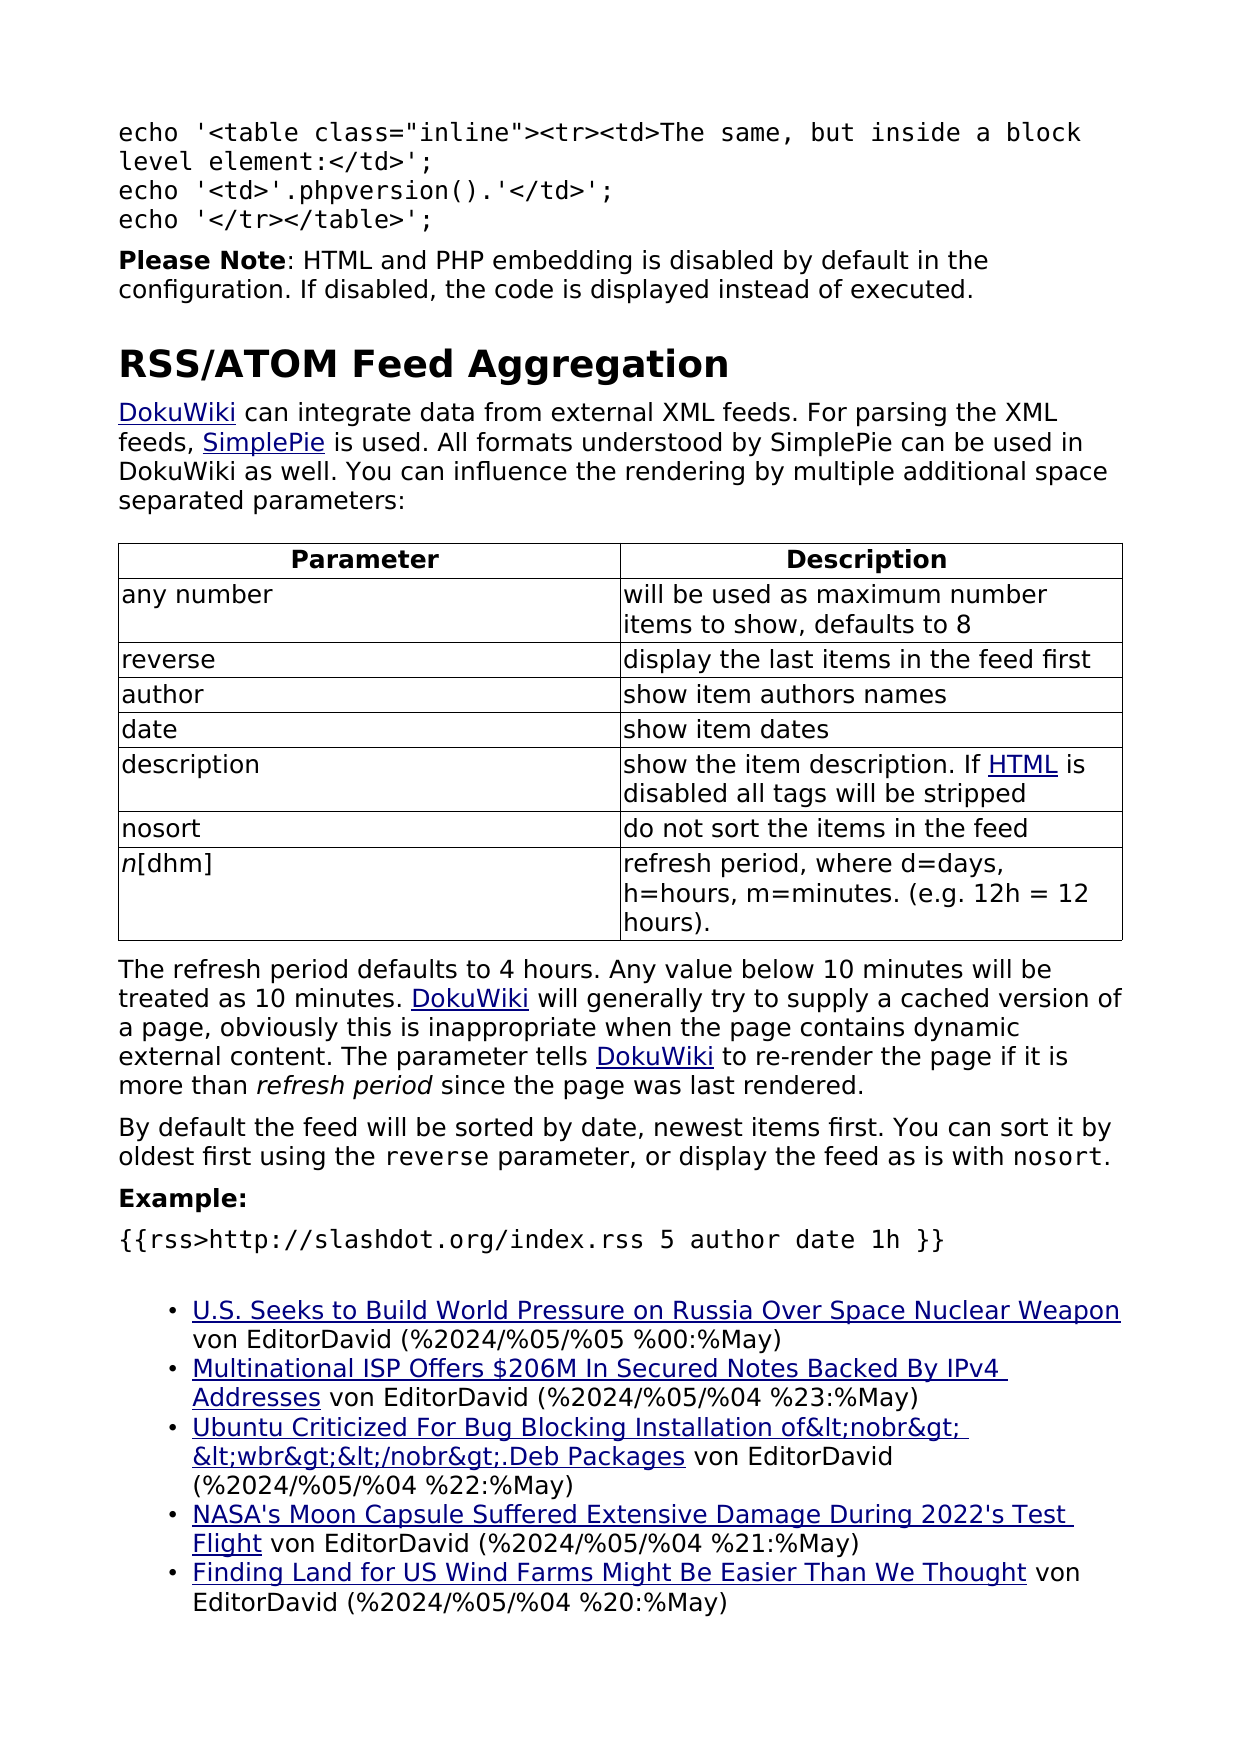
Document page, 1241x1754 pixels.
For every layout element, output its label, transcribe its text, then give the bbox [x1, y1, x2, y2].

text Please Note: HTML and PHP embedding is disabled by default in the configuration. If disabled, the code is displayed instead of executed. [118, 247, 1122, 305]
list Finding Land for US Wind Farms Might Be Easier Than We Thought von EditorDavid (%2024/%05/%04 %20:%May) [177, 1559, 1122, 1617]
table_cell show the item description. If HTML is disabled all tags will be stripped [621, 748, 1122, 811]
text DokuWiki can integrate data from external XML feeds. For parsing the XML feeds, SimplePie is used. All formats understood by SimplePie can be used in DokuWiki as well. You can influence the rendering by multiple additional space separated parameters: [118, 398, 1122, 515]
table_cell show item authors names [621, 678, 1122, 712]
table_cell show item dates [621, 713, 1122, 747]
list Multinational ISP Offers $206M In Secured Notes Backed By IPv4 Addresses von EditorDavid (%2024/%05/%04 %23:%May) [177, 1354, 1122, 1413]
text The refresh period defaults to 4 hours. Any value below 10 minutes will be treated as 10 minutes. DokuWiki will generally try to supply a cached version of a page, obviously this is inappropriate when the page contains dynamic external content. The parameter tells DokuWiki to re-render the page if it is more than refresh period since the page was last rendered. [118, 955, 1122, 1101]
table_header Parameter [119, 544, 620, 578]
table_cell any number [119, 579, 620, 642]
list Ubuntu Criticized For Bug Blocking Installation of&lt;nobr&gt; &lt;wbr&gt;&lt;/nobr&gt;.Deb Packages von EditorDavid (%2024/%05/%04 %22:%May) [177, 1413, 1122, 1500]
table_cell nosort [119, 812, 620, 847]
table_cell reverse [119, 643, 620, 677]
table_cell will be used as maximum number items to show, defaults to 8 [621, 579, 1122, 642]
table_cell do not sort the items in the feed [621, 812, 1122, 847]
table_cell author [119, 678, 620, 712]
table_cell description [119, 748, 620, 811]
text echo '<table class="inline"><tr><td>The same, but inside a block level element:</td>'; echo '<td>'.phpversion().'</td>'; echo '</tr></table>'; [118, 118, 1122, 235]
table_cell n[dhm] [119, 848, 620, 940]
table_cell display the last items in the feed first [621, 643, 1122, 677]
text Example: [118, 1184, 1122, 1213]
table_header Description [621, 544, 1122, 578]
list U.S. Seeks to Build World Pressure on Russia Over Space Nuclear Weapon von EditorDavid (%2024/%05/%05 %00:%May) [177, 1296, 1122, 1354]
table_cell refresh period, where d=days, h=hours, m=minutes. (e.g. 12h = 12 hours). [621, 848, 1122, 940]
text {{rss>http://slashdot.org/index.rss 5 author date 1h }} [118, 1226, 1122, 1255]
subtitle RSS/ATOM Feed Aggregation [118, 342, 1122, 386]
table_cell date [119, 713, 620, 747]
text By default the feed will be sorted by date, newest items first. You can sort it by oldest first using the reverse parameter, or display the feed as is with nosort. [118, 1113, 1122, 1172]
list NASA's Moon Capsule Suffered Extensive Damage During 2022's Test Flight von EditorDavid (%2024/%05/%04 %21:%May) [177, 1500, 1122, 1559]
